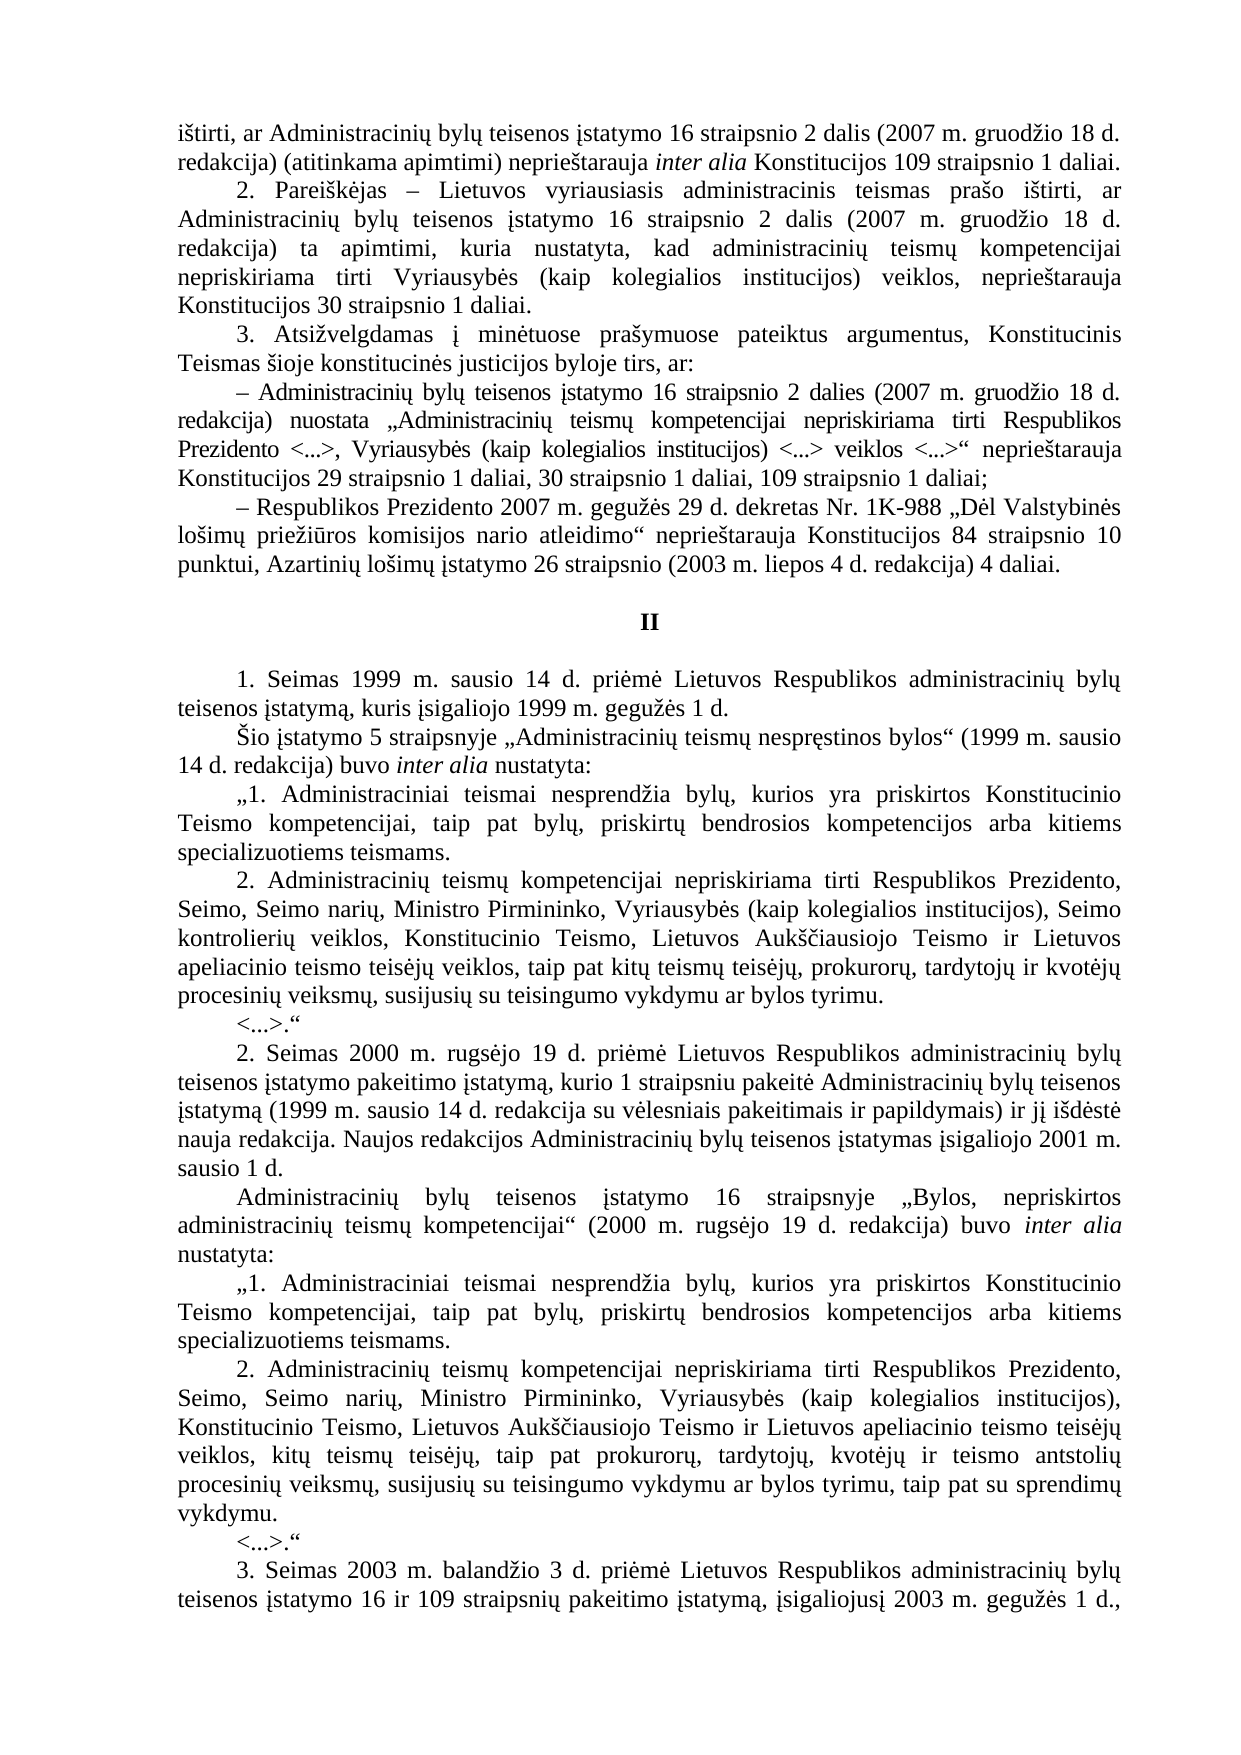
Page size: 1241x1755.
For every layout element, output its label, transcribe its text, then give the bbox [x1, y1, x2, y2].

text – Administracinių bylų teisenos įstatymo 16 straipsnio 2 dalies (2007 m. gruodžio 18 d. redakcija) nuostata „Administracinių teismų kompetencijai nepriskiriama tirti Respublikos Prezidento <...>, Vyriausybės (kaip kolegialios institucijos) <...> veiklos <...>“ neprieštarauja Konstitucijos 29 straipsnio 1 daliai, 30 straipsnio 1 daliai, 109 straipsnio 1 daliai; [177, 377, 1122, 492]
text II [177, 607, 1122, 636]
text – Respublikos Prezidento 2007 m. gegužės 29 d. dekretas Nr. 1K-988 „Dėl Valstybinės lošimų priežiūros komisijos nario atleidimo“ neprieštarauja Konstitucijos 84 straipsnio 10 punktui, Azartinių lošimų įstatymo 26 straipsnio (2003 m. liepos 4 d. redakcija) 4 daliai. [177, 492, 1122, 578]
text Šio įstatymo 5 straipsnyje „Administracinių teismų nespręstinos bylos“ (1999 m. sausio 14 d. redakcija) buvo inter alia nustatyta: [177, 722, 1122, 779]
text „1. Administraciniai teismai nesprendžia bylų, kurios yra priskirtos Konstitucinio Teismo kompetencijai, taip pat bylų, priskirtų bendrosios kompetencijos arba kitiems specializuotiems teismams. [177, 779, 1122, 866]
text 2. Administracinių teismų kompetencijai nepriskiriama tirti Respublikos Prezidento, Seimo, Seimo narių, Ministro Pirmininko, Vyriausybės (kaip kolegialios institucijos), Konstitucinio Teismo, Lietuvos Aukščiausiojo Teismo ir Lietuvos apeliacinio teismo teisėjų veiklos, kitų teismų teisėjų, taip pat prokurorų, tardytojų, kvotėjų ir teismo antstolių procesinių veiksmų, susijusių su teisingumo vykdymu ar bylos tyrimu, taip pat su sprendimų vykdymu. [177, 1354, 1122, 1527]
text 2. Administracinių teismų kompetencijai nepriskiriama tirti Respublikos Prezidento, Seimo, Seimo narių, Ministro Pirmininko, Vyriausybės (kaip kolegialios institucijos), Seimo kontrolierių veiklos, Konstitucinio Teismo, Lietuvos Aukščiausiojo Teismo ir Lietuvos apeliacinio teismo teisėjų veiklos, taip pat kitų teismų teisėjų, prokurorų, tardytojų ir kvotėjų procesinių veiksmų, susijusių su teisingumo vykdymu ar bylos tyrimu. [177, 866, 1122, 1009]
text 3. Seimas 2003 m. balandžio 3 d. priėmė Lietuvos Respublikos administracinių bylų teisenos įstatymo 16 ir 109 straipsnių pakeitimo įstatymą, įsigaliojusį 2003 m. gegužės 1 d., [177, 1556, 1122, 1613]
text ištirti, ar Administracinių bylų teisenos įstatymo 16 straipsnio 2 dalis (2007 m. gruodžio 18 d. redakcija) (atitinkama apimtimi) neprieštarauja inter alia Konstitucijos 109 straipsnio 1 daliai. [177, 118, 1122, 176]
text <...>.“ [177, 1009, 1122, 1038]
text <...>.“ [177, 1527, 1122, 1556]
text 2. Pareiškėjas – Lietuvos vyriausiasis administracinis teismas prašo ištirti, ar Administracinių bylų teisenos įstatymo 16 straipsnio 2 dalis (2007 m. gruodžio 18 d. redakcija) ta apimtimi, kuria nustatyta, kad administracinių teismų kompetencijai nepriskiriama tirti Vyriausybės (kaip kolegialios institucijos) veiklos, neprieštarauja Konstitucijos 30 straipsnio 1 daliai. [177, 176, 1122, 319]
text 3. Atsižvelgdamas į minėtuose prašymuose pateiktus argumentus, Konstitucinis Teismas šioje konstitucinės justicijos byloje tirs, ar: [177, 319, 1122, 377]
text Administracinių bylų teisenos įstatymo 16 straipsnyje „Bylos, nepriskirtos administracinių teismų kompetencijai“ (2000 m. rugsėjo 19 d. redakcija) buvo inter alia nustatyta: [177, 1182, 1122, 1268]
text 2. Seimas 2000 m. rugsėjo 19 d. priėmė Lietuvos Respublikos administracinių bylų teisenos įstatymo pakeitimo įstatymą, kurio 1 straipsniu pakeitė Administracinių bylų teisenos įstatymą (1999 m. sausio 14 d. redakcija su vėlesniais pakeitimais ir papildymais) ir jį išdėstė nauja redakcija. Naujos redakcijos Administracinių bylų teisenos įstatymas įsigaliojo 2001 m. sausio 1 d. [177, 1038, 1122, 1182]
text 1. Seimas 1999 m. sausio 14 d. priėmė Lietuvos Respublikos administracinių bylų teisenos įstatymą, kuris įsigaliojo 1999 m. gegužės 1 d. [177, 664, 1122, 722]
text „1. Administraciniai teismai nesprendžia bylų, kurios yra priskirtos Konstitucinio Teismo kompetencijai, taip pat bylų, priskirtų bendrosios kompetencijos arba kitiems specializuotiems teismams. [177, 1268, 1122, 1354]
